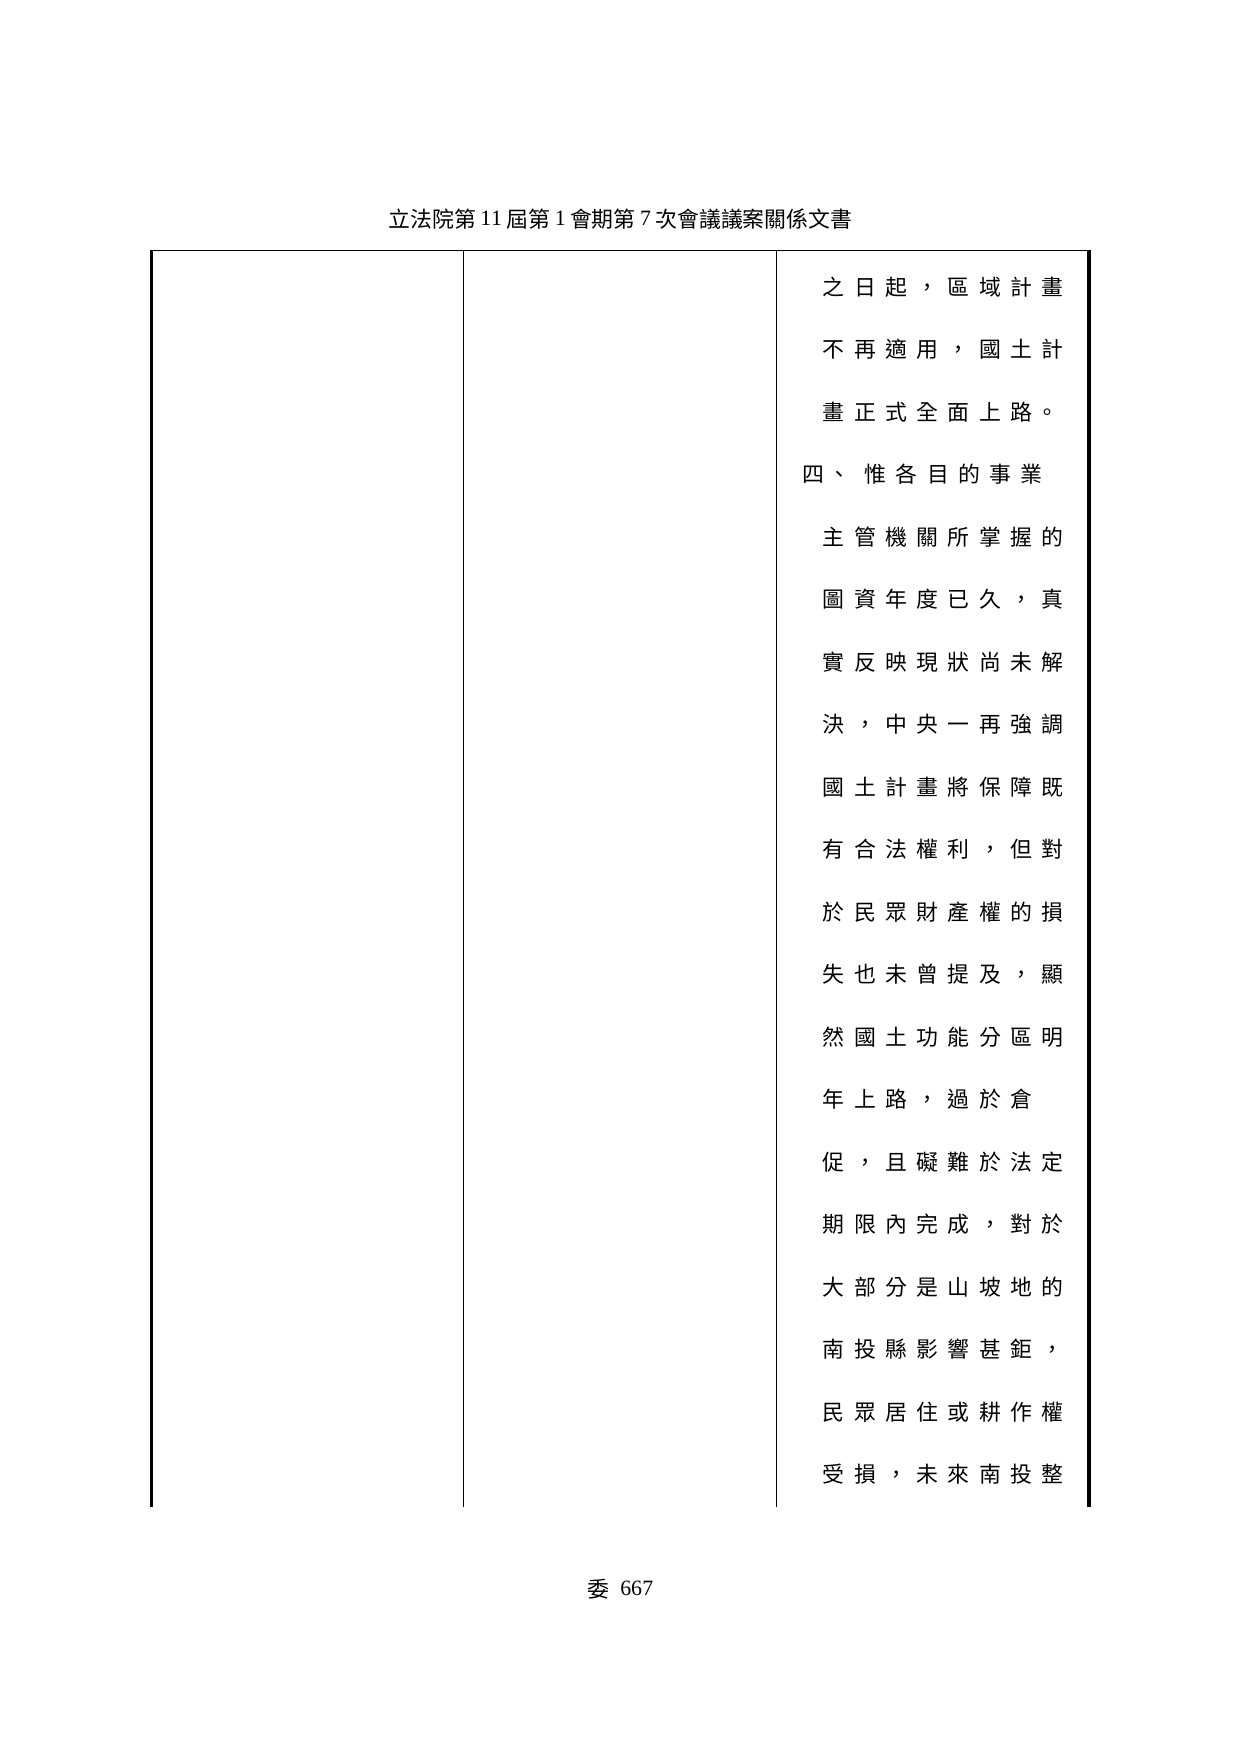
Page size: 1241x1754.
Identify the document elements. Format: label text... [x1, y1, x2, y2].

table_cell 之日起，區域計畫不再適用，國土計畫正式全面上路。 四、惟各目的事業主管機關所掌握的圖資年度已久，真實反映現狀尚未解決，中央一再強調國土計畫將保障既有合法權利，但對於民眾財產權的損失也未曾提及，顯然國土功能分區明年上路，過於倉促，且礙難於法定期限內完成，對於大部分是山坡地的南投縣影響甚鉅，民眾居住或耕作權受損，未來南投整 [777, 251, 1087, 1507]
table_cell [464, 251, 776, 1507]
table_cell [153, 251, 463, 1507]
